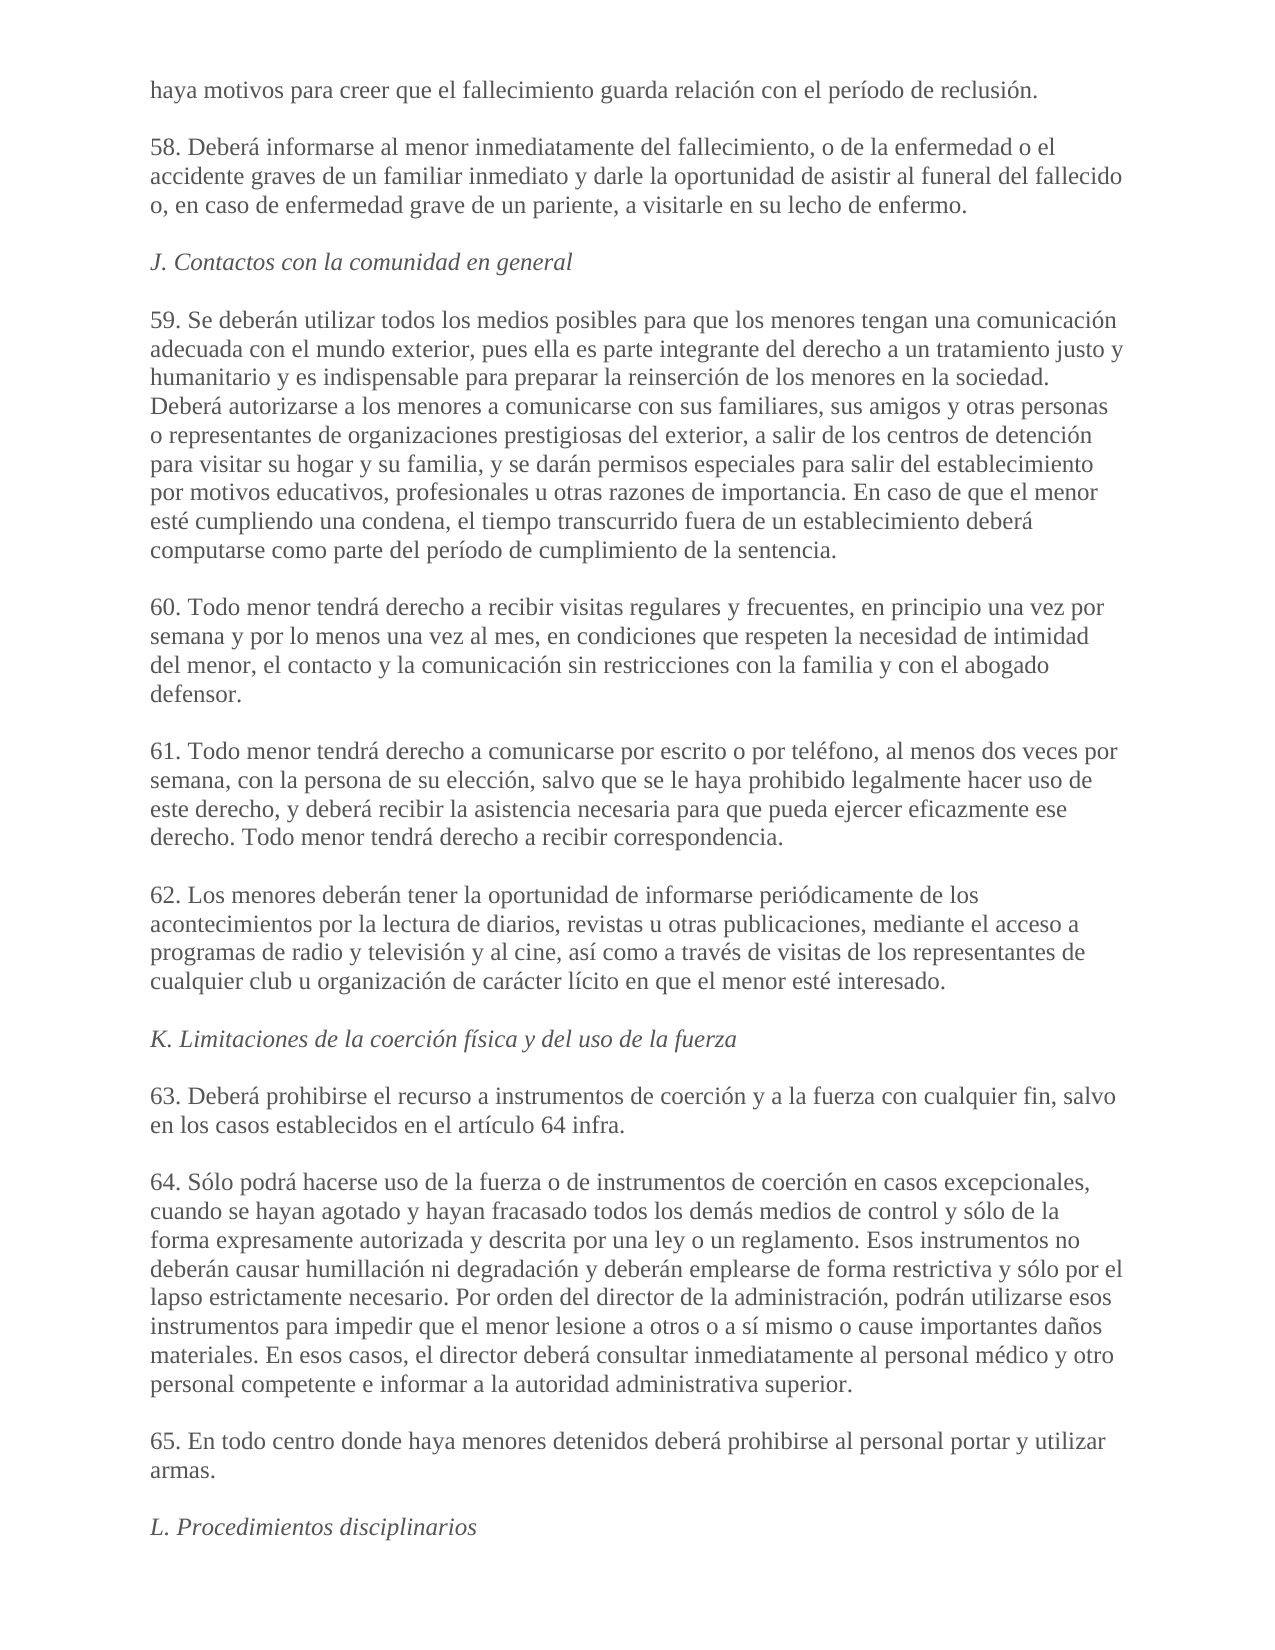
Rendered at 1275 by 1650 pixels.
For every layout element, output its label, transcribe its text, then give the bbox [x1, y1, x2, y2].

text 59. Se deberán utilizar todos los medios posibles para que los menores tengan una comunicación adecuada con el mundo exterior, pues ella es parte integrante del derecho a un tratamiento justo y humanitario y es indispensable para preparar la reinserción de los menores en la sociedad. Deberá autorizarse a los menores a comunicarse con sus familiares, sus amigos y otras personas o representantes de organizaciones prestigiosas del exterior, a salir de los centros de detención para visitar su hogar y su familia, y se darán permisos especiales para salir del establecimiento por motivos educativos, profesionales u otras razones de importancia. En caso de que el menor esté cumpliendo una condena, el tiempo transcurrido fuera de un establecimiento deberá computarse como parte del período de cumplimiento de la sentencia. [150, 305, 1125, 564]
text 62. Los menores deberán tener la oportunidad de informarse periódicamente de los acontecimientos por la lectura de diarios, revistas u otras publicaciones, mediante el acceso a programas de radio y televisión y al cine, así como a través de visitas de los representantes de cualquier club u organización de carácter lícito en que el menor esté interesado. [150, 880, 1125, 995]
text 64. Sólo podrá hacerse uso de la fuerza o de instrumentos de coerción en casos excepcionales, cuando se hayan agotado y hayan fracasado todos los demás medios de control y sólo de la forma expresamente autorizada y descrita por una ley o un reglamento. Esos instrumentos no deberán causar humillación ni degradación y deberán emplearse de forma restrictiva y sólo por el lapso estrictamente necesario. Por orden del director de la administración, podrán utilizarse esos instrumentos para impedir que el menor lesione a otros o a sí mismo o cause importantes daños materiales. En esos casos, el director deberá consultar inmediatamente al personal médico y otro personal competente e informar a la autoridad administrativa superior. [150, 1167, 1125, 1397]
text L. Procedimientos disciplinarios [150, 1512, 1125, 1541]
text 61. Todo menor tendrá derecho a comunicarse por escrito o por teléfono, al menos dos veces por semana, con la persona de su elección, salvo que se le haya prohibido legalmente hacer uso de este derecho, y deberá recibir la asistencia necesaria para que pueda ejercer eficazmente ese derecho. Todo menor tendrá derecho a recibir correspondencia. [150, 736, 1125, 851]
text 58. Deberá informarse al menor inmediatamente del fallecimiento, o de la enfermedad o el accidente graves de un familiar inmediato y darle la oportunidad de asistir al funeral del fallecido o, en caso de enfermedad grave de un pariente, a visitarle en su lecho de enfermo. [150, 132, 1125, 219]
text 65. En todo centro donde haya menores detenidos deberá prohibirse al personal portar y utilizar armas. [150, 1426, 1125, 1484]
text 60. Todo menor tendrá derecho a recibir visitas regulares y frecuentes, en principio una vez por semana y por lo menos una vez al mes, en condiciones que respeten la necesidad de intimidad del menor, el contacto y la comunicación sin restricciones con la familia y con el abogado defensor. [150, 592, 1125, 707]
text haya motivos para creer que el fallecimiento guarda relación con el período de reclusión. [150, 75, 1125, 104]
text K. Limitaciones de la coerción física y del uso de la fuerza [150, 1024, 1125, 1052]
text 63. Deberá prohibirse el recurso a instrumentos de coerción y a la fuerza con cualquier fin, salvo en los casos establecidos en el artículo 64 infra. [150, 1081, 1125, 1139]
text J. Contactos con la comunidad en general [150, 247, 1125, 276]
